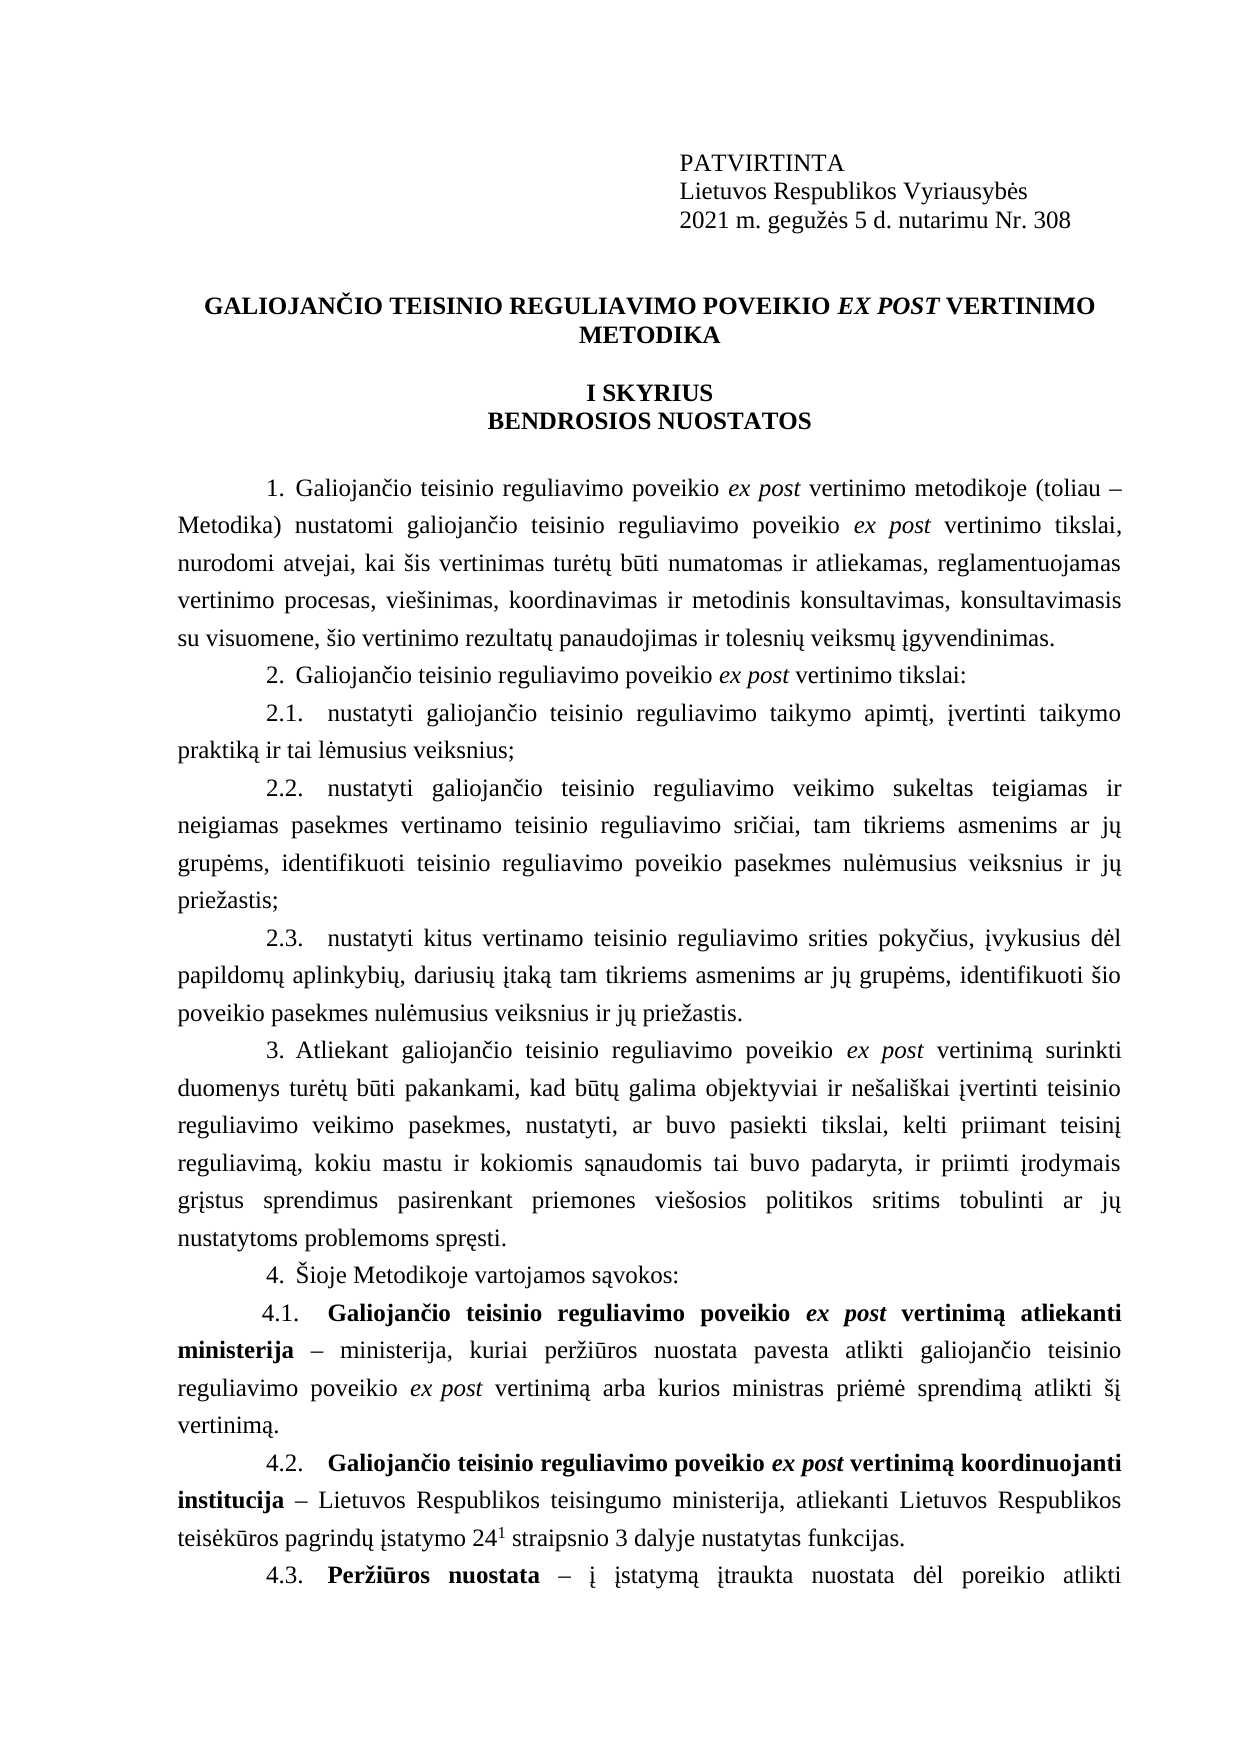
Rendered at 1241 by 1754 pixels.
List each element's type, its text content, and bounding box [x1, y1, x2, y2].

text 2.2. nustatyti galiojančio teisinio reguliavimo veikimo sukeltas teigiamas ir neigiamas pasekmes vertinamo teisinio reguliavimo sričiai, tam tikriems asmenims ar jų grupėms, identifikuoti teisinio reguliavimo poveikio pasekmes nulėmusius veiksnius ir jų priežastis; [177, 764, 1122, 914]
text 2. Galiojančio teisinio reguliavimo poveikio ex post vertinimo tikslai: [177, 651, 1122, 689]
text GALIOJANČIO TEISINIO REGULIAVIMO POVEIKIO EX POST VERTINIMO METODIKA [177, 291, 1122, 349]
text 2.1. nustatyti galiojančio teisinio reguliavimo taikymo apimtį, įvertinti taikymo praktiką ir tai lėmusius veiksnius; [177, 689, 1122, 764]
text BENDROSIOS NUOSTATOS [177, 406, 1122, 435]
text 3. Atliekant galiojančio teisinio reguliavimo poveikio ex post vertinimą surinkti duomenys turėtų būti pakankami, kad būtų galima objektyviai ir nešališkai įvertinti teisinio reguliavimo veikimo pasekmes, nustatyti, ar buvo pasiekti tikslai, kelti priimant teisinį reguliavimą, kokiu mastu ir kokiomis sąnaudomis tai buvo padaryta, ir priimti įrodymais grįstus sprendimus pasirenkant priemones viešosios politikos sritims tobulinti ar jų nustatytoms problemoms spręsti. [177, 1026, 1122, 1251]
text I SKYRIUS [177, 378, 1122, 406]
text PATVIRTINTA Lietuvos Respublikos Vyriausybės 2021 m. gegužės 5 d. nutarimu Nr. 308 [679, 148, 1122, 234]
text 2.3. nustatyti kitus vertinamo teisinio reguliavimo srities pokyčius, įvykusius dėl papildomų aplinkybių, dariusių įtaką tam tikriems asmenims ar jų grupėms, identifikuoti šio poveikio pasekmes nulėmusius veiksnius ir jų priežastis. [177, 914, 1122, 1026]
text 1. Galiojančio teisinio reguliavimo poveikio ex post vertinimo metodikoje (toliau – Metodika) nustatomi galiojančio teisinio reguliavimo poveikio ex post vertinimo tikslai, nurodomi atvejai, kai šis vertinimas turėtų būti numatomas ir atliekamas, reglamentuojamas vertinimo procesas, viešinimas, koordinavimas ir metodinis konsultavimas, konsultavimasis su visuomene, šio vertinimo rezultatų panaudojimas ir tolesnių veiksmų įgyvendinimas. [177, 464, 1122, 651]
text 4.1. Galiojančio teisinio reguliavimo poveikio ex post vertinimą atliekanti ministerija – ministerija, kuriai peržiūros nuostata pavesta atlikti galiojančio teisinio reguliavimo poveikio ex post vertinimą arba kurios ministras priėmė sprendimą atlikti šį vertinimą. [177, 1289, 1122, 1439]
text 4.3. Peržiūros nuostata – į įstatymą įtraukta nuostata dėl poreikio atlikti [177, 1551, 1122, 1589]
text 4. Šioje Metodikoje vartojamos sąvokos: [177, 1251, 1122, 1289]
text 4.2. Galiojančio teisinio reguliavimo poveikio ex post vertinimą koordinuojanti institucija – Lietuvos Respublikos teisingumo ministerija, atliekanti Lietuvos Respublikos teisėkūros pagrindų įstatymo 241 straipsnio 3 dalyje nustatytas funkcijas. [177, 1439, 1122, 1551]
